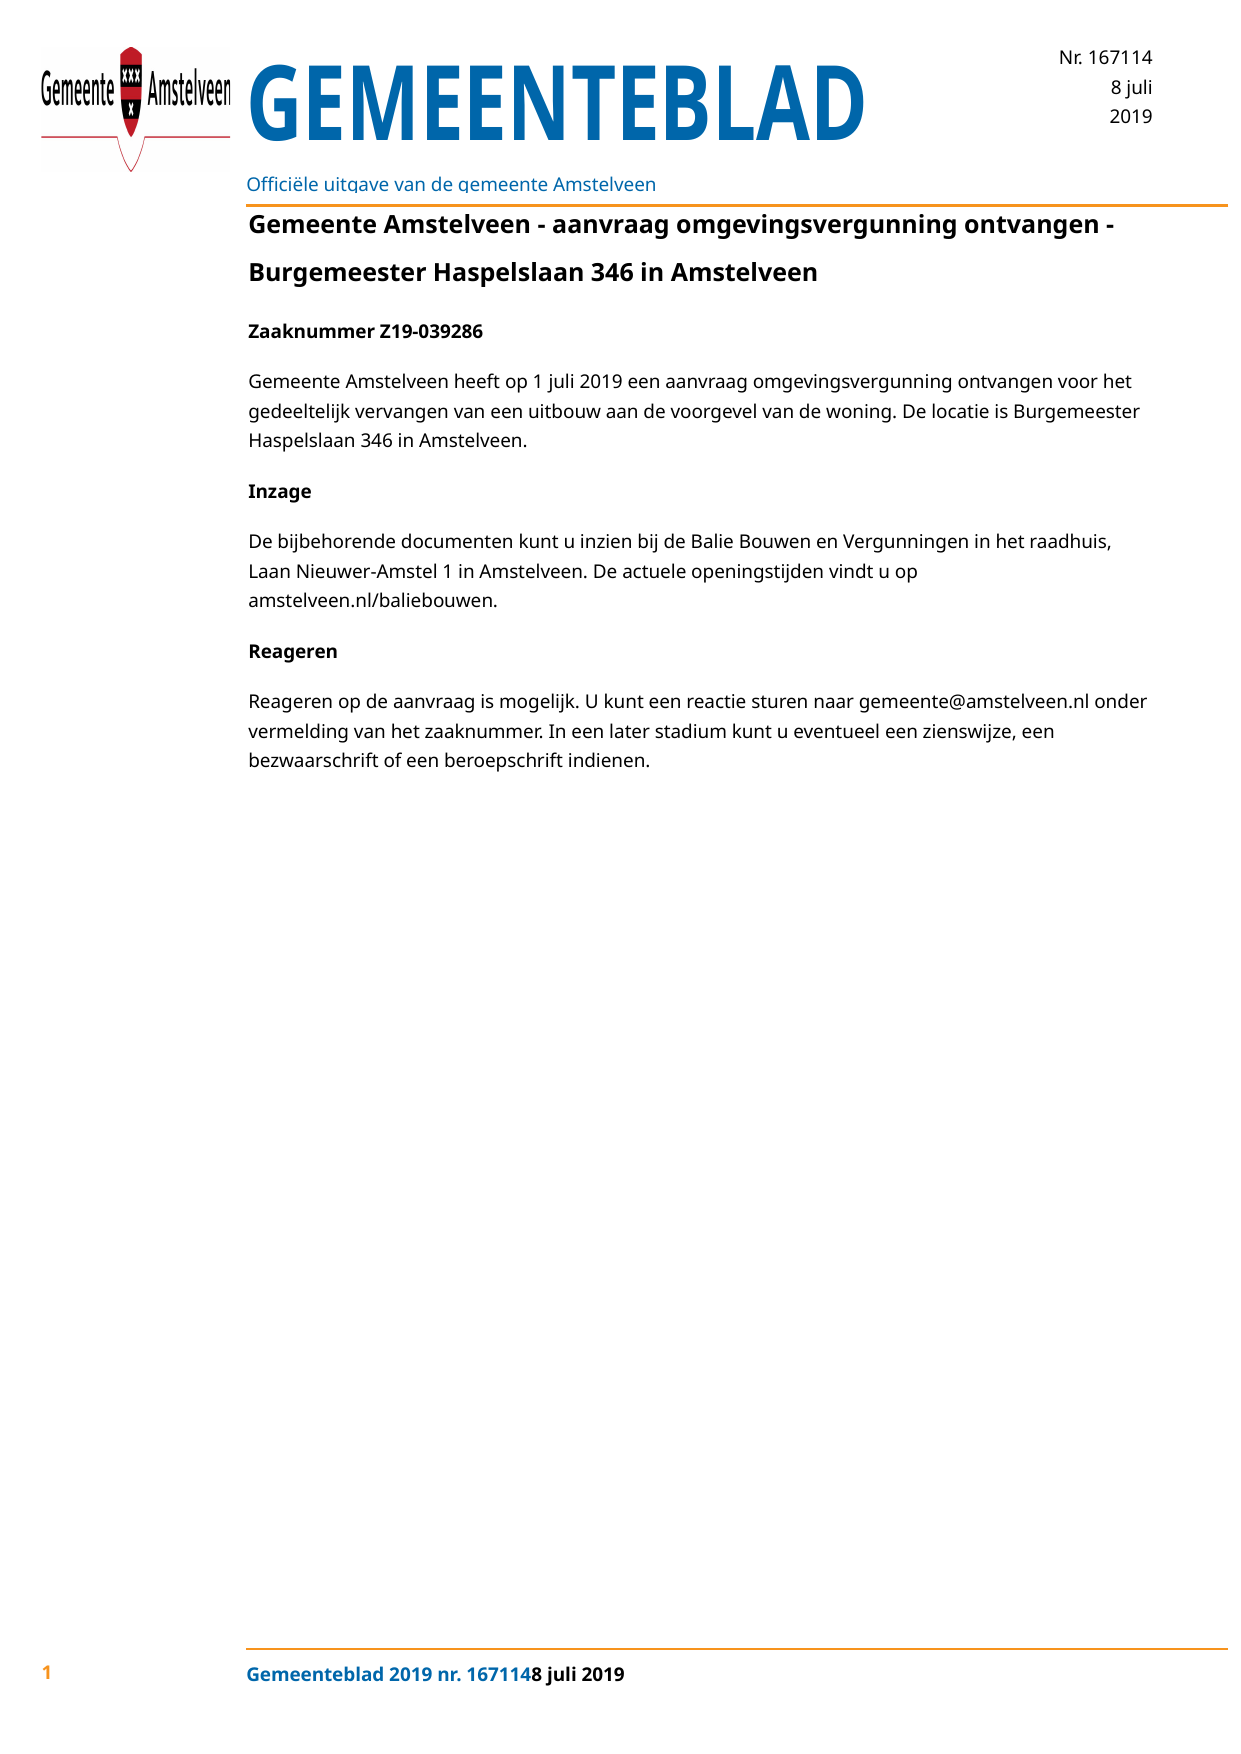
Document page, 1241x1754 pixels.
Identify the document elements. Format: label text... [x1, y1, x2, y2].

text De bijbehorende documenten kunt u inzien bij de Balie Bouwen en Vergunningen in het raadhuis, Laan Nieuwer-Amstel 1 in Amstelveen. De actuele openingstijden vindt u op amstelveen.nl/baliebouwen. [248, 528, 1152, 613]
text Reageren op de aanvraag is mogelijk. U kunt een reactie sturen naar gemeente@amstelveen.nl onder vermelding van het zaaknummer. In een later stadium kunt u eventueel een zienswijze, een bezwaarschrift of een beroepschrift indienen. [248, 688, 1152, 773]
text Inzage [248, 478, 1152, 504]
text Gemeente Amstelveen heeft op 1 juli 2019 een aanvraag omgevingsvergunning ontvangen voor het gedeeltelijk vervangen van een uitbouw aan de voorgevel van de woning. De locatie is Burgemeester Haspelslaan 346 in Amstelveen. [248, 368, 1152, 453]
text Reageren [248, 638, 1152, 664]
text Gemeente Amstelveen - aanvraag omgevingsvergunning ontvangen - Burgemeester Haspelslaan 346 in Amstelveen [248, 207, 1152, 288]
text Zaaknummer Z19-039286 [248, 318, 1152, 344]
picture [41, 47, 231, 172]
